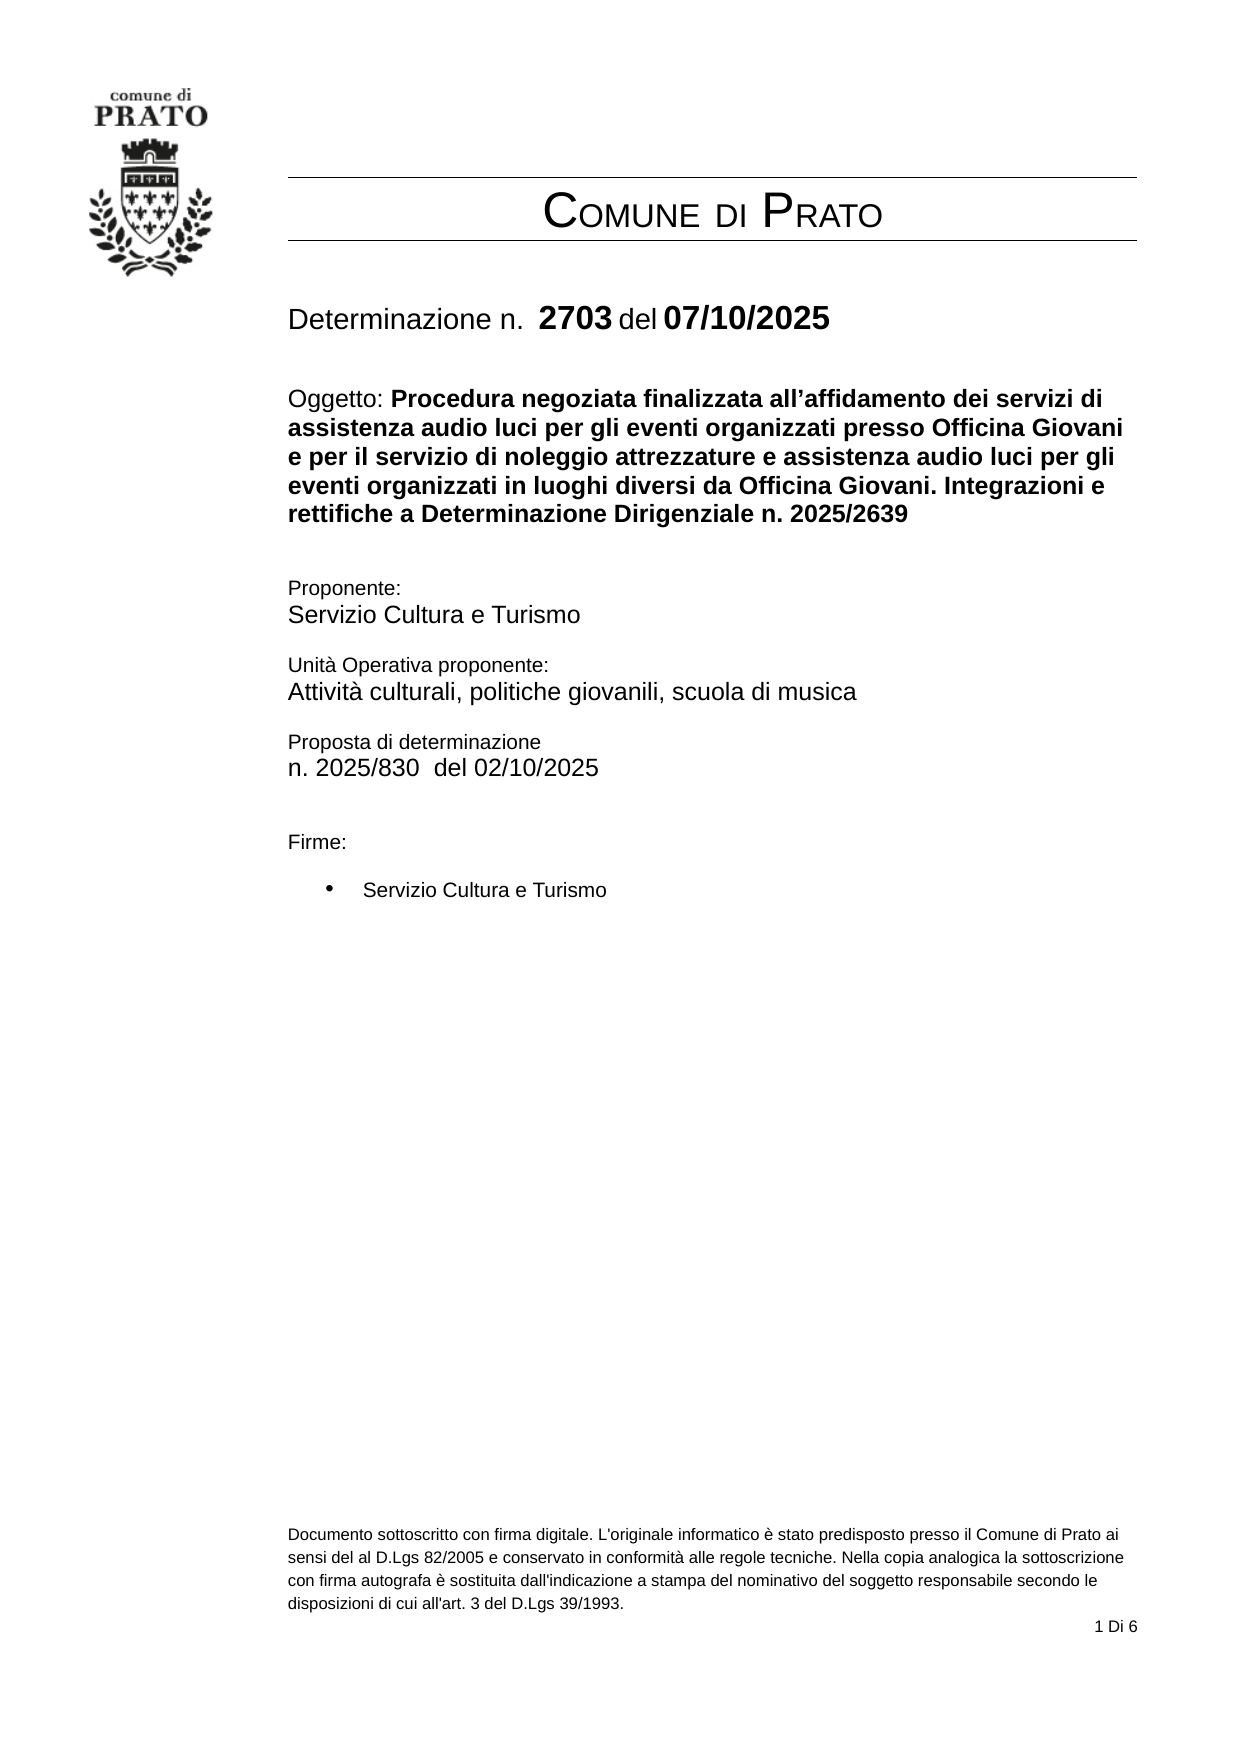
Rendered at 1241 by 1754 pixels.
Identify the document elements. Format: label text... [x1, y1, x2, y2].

text Servizio Cultura e Turismo [288, 600, 1137, 629]
text Proponente: [288, 576, 1137, 600]
text Comune di Prato [288, 178, 1137, 240]
text Firme: [288, 830, 1137, 854]
text Oggetto: Procedura negoziata finalizzata all’affidamento dei servizi di assistenza audio luci per gli eventi organizzati presso Officina Giovani e per il servizio di noleggio attrezzature e assistenza audio luci per gli eventi organizzati in luoghi diversi da Officina Giovani. Integrazioni e rettifiche a Determinazione Dirigenziale n. 2025/2639 [288, 384, 1137, 528]
text n. 2025/830 del 02/10/2025 [288, 753, 1137, 782]
text Unità Operativa proponente: [288, 653, 1137, 677]
table_header Servizio Cultura e Turismo [288, 854, 1138, 937]
picture [88, 88, 215, 278]
text Determinazione n. 2703 del 07/10/2025 [288, 298, 1137, 337]
text Proposta di determinazione [288, 729, 1137, 753]
text Attività culturali, politiche giovanili, scuola di musica [288, 677, 1137, 706]
